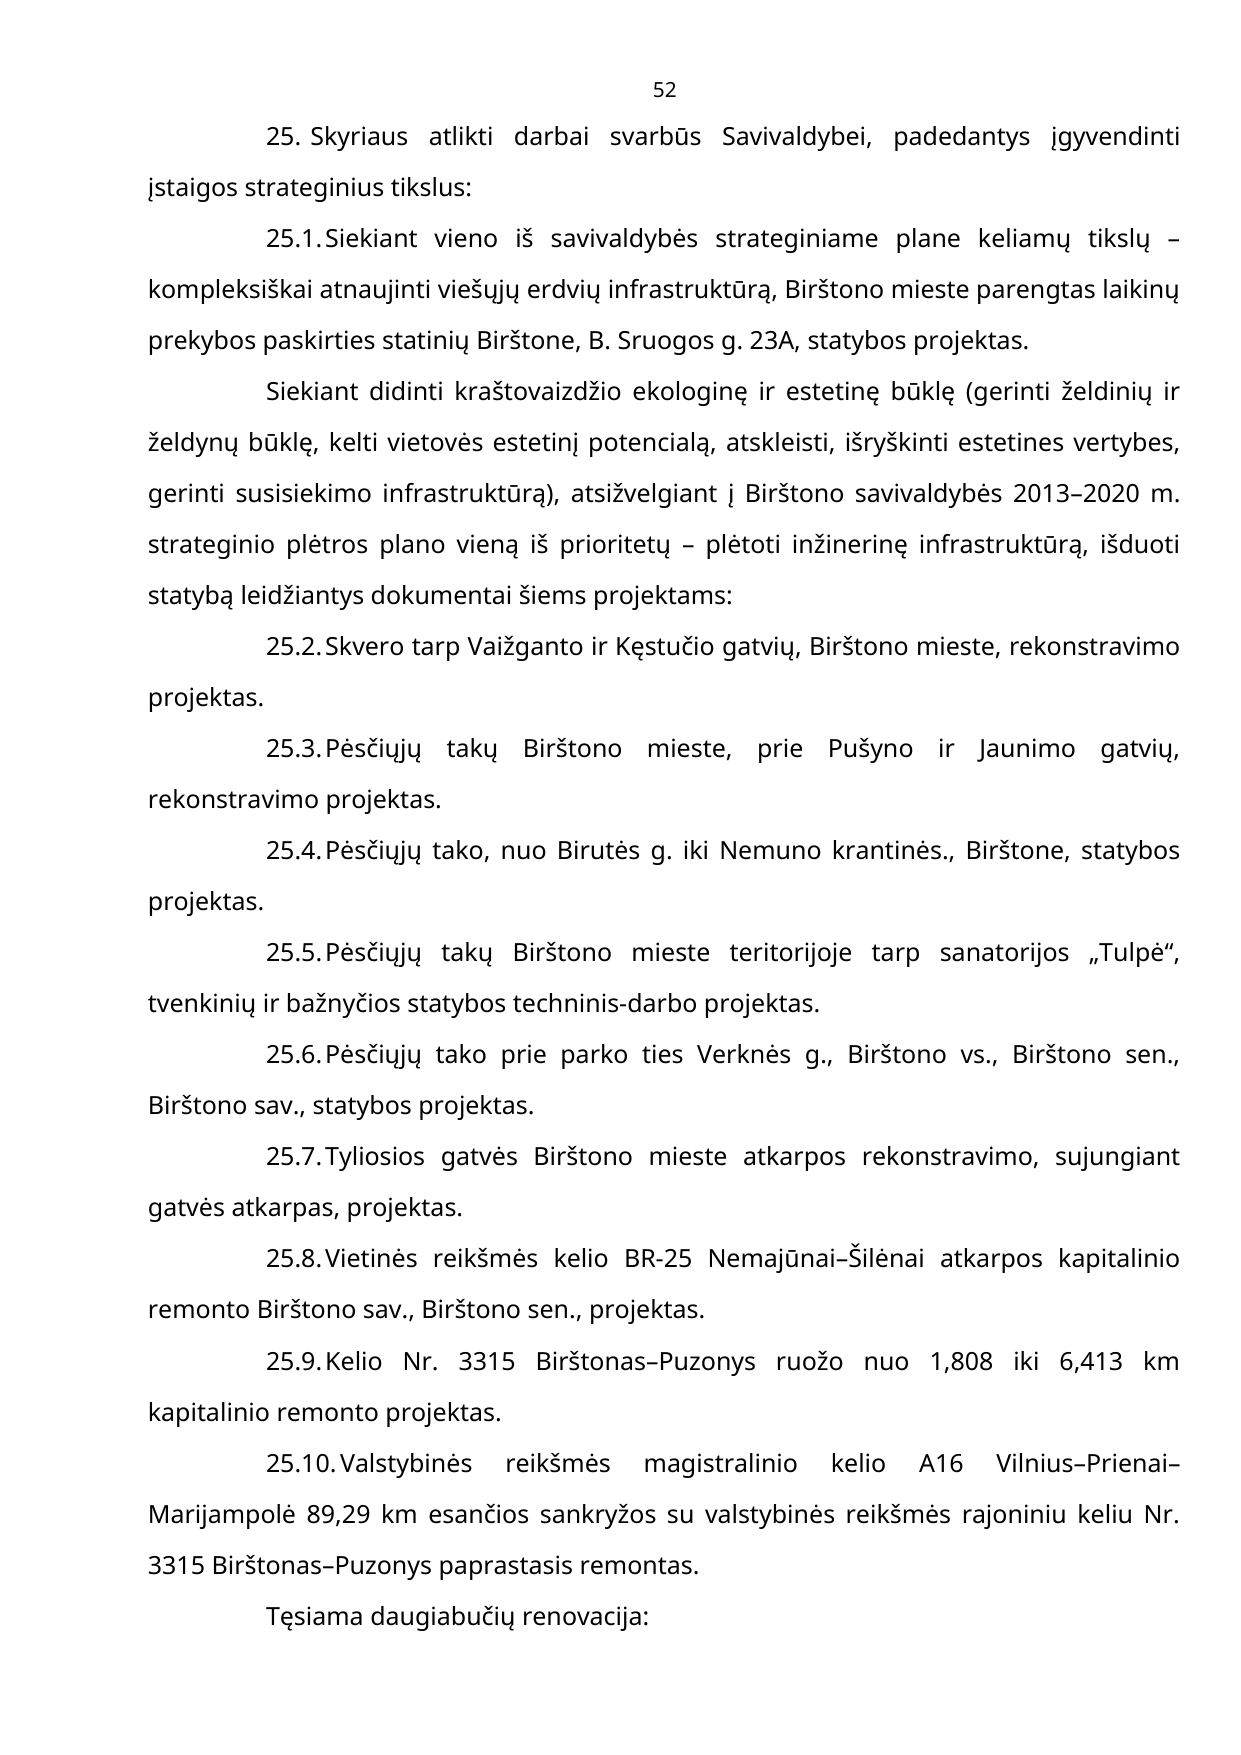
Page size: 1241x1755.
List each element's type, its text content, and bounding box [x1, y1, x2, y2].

text Siekiant didinti kraštovaizdžio ekologinę ir estetinę būklę (gerinti želdinių ir želdynų būklę, kelti vietovės estetinį potencialą, atskleisti, išryškinti estetines vertybes, gerinti susisiekimo infrastruktūrą), atsižvelgiant į Birštono savivaldybės 2013–2020 m. strateginio plėtros plano vieną iš prioritetų – plėtoti inžinerinę infrastruktūrą, išduoti statybą leidžiantys dokumentai šiems projektams: [148, 373, 1181, 612]
text 25.7. Tyliosios gatvės Birštono mieste atkarpos rekonstravimo, sujungiant gatvės atkarpas, projektas. [148, 1139, 1181, 1224]
text 25.5. Pėsčiųjų takų Birštono mieste teritorijoje tarp sanatorijos „Tulpė“, tvenkinių ir bažnyčios statybos techninis-darbo projektas. [148, 935, 1181, 1020]
text 25.3. Pėsčiųjų takų Birštono mieste, prie Pušyno ir Jaunimo gatvių, rekonstravimo projektas. [148, 731, 1181, 816]
text 25.10. Valstybinės reikšmės magistralinio kelio A16 Vilnius–Prienai–Marijampolė 89,29 km esančios sankryžos su valstybinės reikšmės rajoniniu keliu Nr. 3315 Birštonas–Puzonys paprastasis remontas. [148, 1445, 1181, 1581]
text 25.8. Vietinės reikšmės kelio BR-25 Nemajūnai–Šilėnai atkarpos kapitalinio remonto Birštono sav., Birštono sen., projektas. [148, 1241, 1181, 1326]
text 25. Skyriaus atlikti darbai svarbūs Savivaldybei, padedantys įgyvendinti įstaigos strateginius tikslus: [148, 118, 1181, 203]
text 25.6. Pėsčiųjų tako prie parko ties Verknės g., Birštono vs., Birštono sen., Birštono sav., statybos projektas. [148, 1037, 1181, 1122]
text 25.2. Skvero tarp Vaižganto ir Kęstučio gatvių, Birštono mieste, rekonstravimo projektas. [148, 629, 1181, 714]
text 25.1. Siekiant vieno iš savivaldybės strateginiame plane keliamų tikslų – kompleksiškai atnaujinti viešųjų erdvių infrastruktūrą, Birštono mieste parengtas laikinų prekybos paskirties statinių Birštone, B. Sruogos g. 23A, statybos projektas. [148, 220, 1181, 356]
text Tęsiama daugiabučių renovacija: [148, 1598, 1181, 1632]
text 25.4. Pėsčiųjų tako, nuo Birutės g. iki Nemuno krantinės., Birštone, statybos projektas. [148, 833, 1181, 918]
text 25.9. Kelio Nr. 3315 Birštonas–Puzonys ruožo nuo 1,808 iki 6,413 km kapitalinio remonto projektas. [148, 1343, 1181, 1428]
